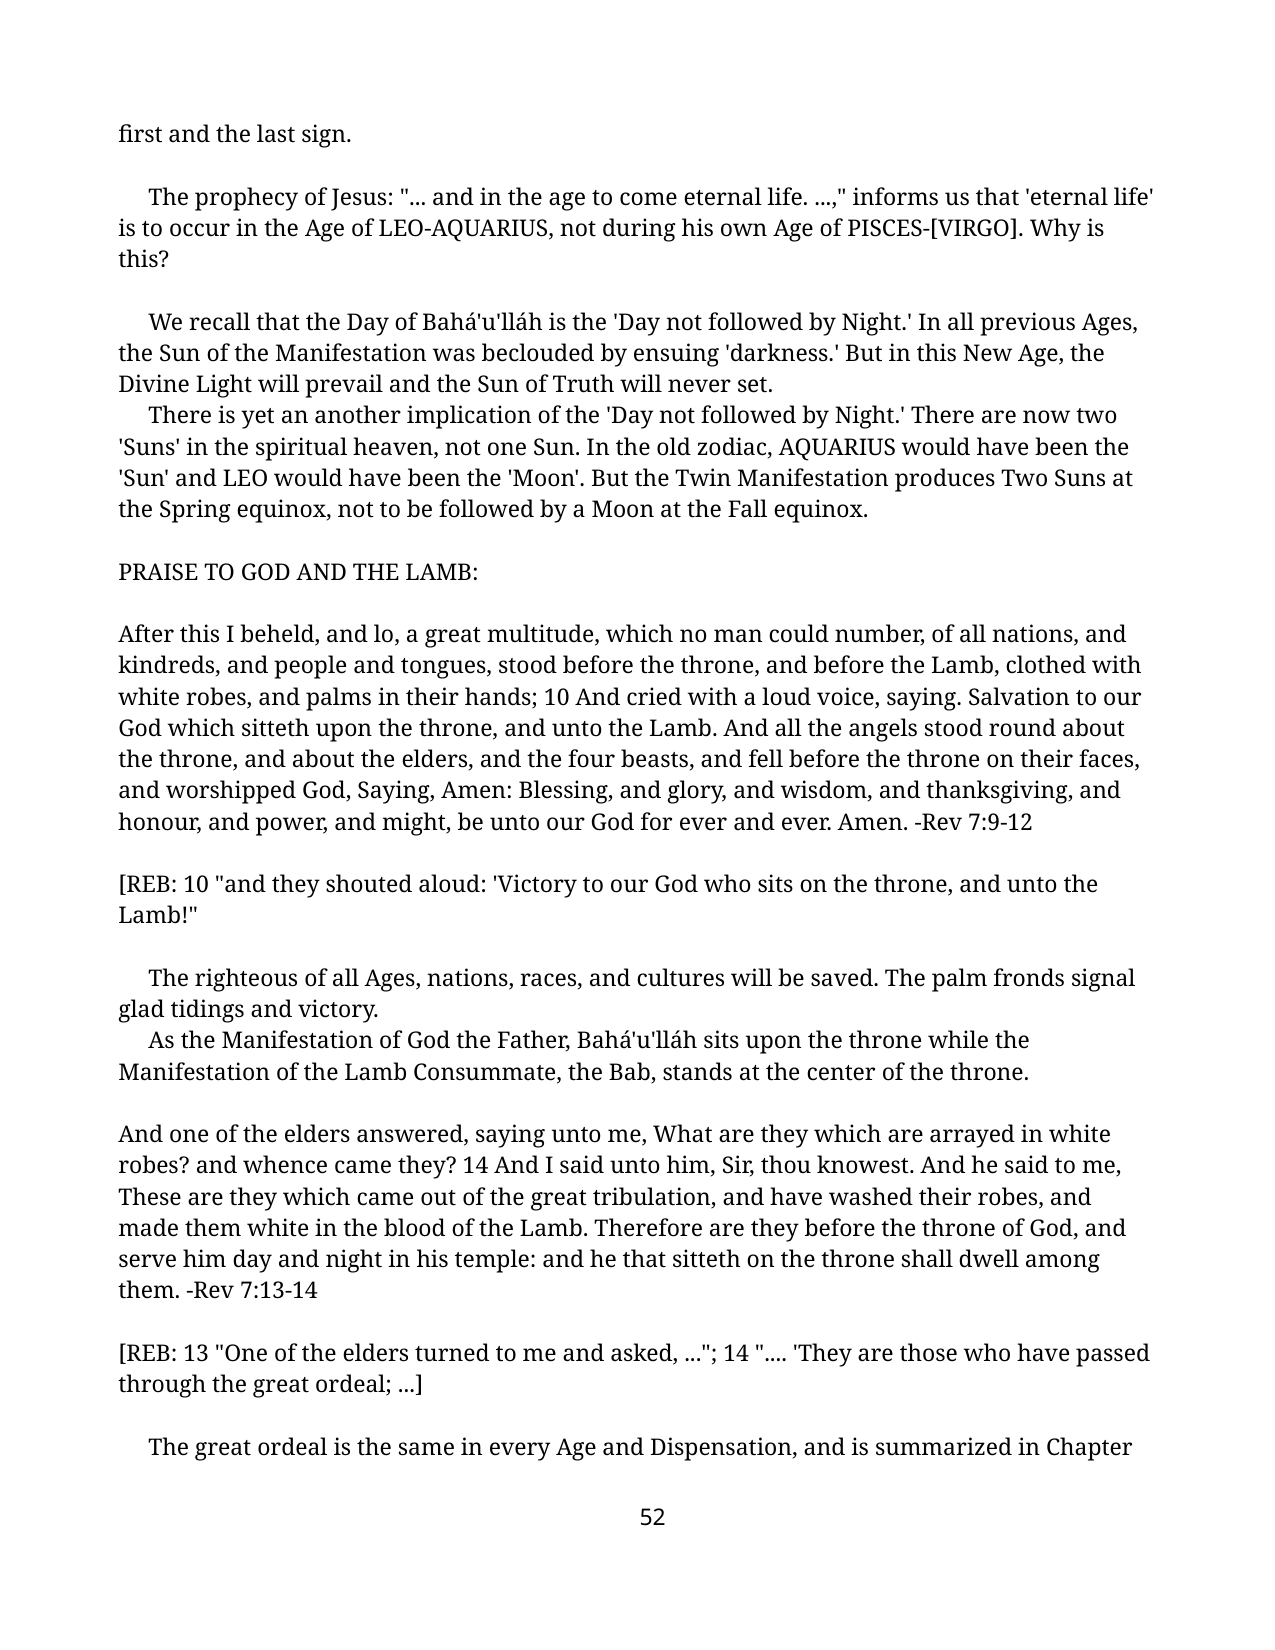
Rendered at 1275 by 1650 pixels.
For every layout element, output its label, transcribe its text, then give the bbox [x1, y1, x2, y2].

text As the Manifestation of God the Father, Bahá'u'lláh sits upon the throne while the Manifestation of the Lamb Consummate, the Bab, stands at the center of the throne. [118, 1024, 1157, 1087]
text The prophecy of Jesus: "... and in the age to come eternal life. ...," informs us that 'eternal life' is to occur in the Age of LEO-AQUARIUS, not during his own Age of PISCES-[VIRGO]. Why is this? [118, 181, 1157, 274]
text PRAISE TO GOD AND THE LAMB: [118, 556, 1157, 587]
text The great ordeal is the same in every Age and Dispensation, and is summarized in Chapter [118, 1431, 1157, 1462]
text And one of the elders answered, saying unto me, What are they which are arrayed in white robes? and whence came they? 14 And I said unto him, Sir, thou knowest. And he said to me, These are they which came out of the great tribulation, and have washed their robes, and made them white in the blood of the Lamb. Therefore are they before the throne of God, and serve him day and night in his temple: and he that sitteth on the throne shall dwell among them. -Rev 7:13-14 [118, 1118, 1157, 1306]
text [REB: 10 "and they shouted aloud: 'Victory to our God who sits on the throne, and unto the Lamb!" [118, 868, 1157, 931]
text We recall that the Day of Bahá'u'lláh is the 'Day not followed by Night.' In all previous Ages, the Sun of the Manifestation was beclouded by ensuing 'darkness.' But in this New Age, the Divine Light will prevail and the Sun of Truth will never set. [118, 306, 1157, 399]
text There is yet an another implication of the 'Day not followed by Night.' There are now two 'Suns' in the spiritual heaven, not one Sun. In the old zodiac, AQUARIUS would have been the 'Sun' and LEO would have been the 'Moon'. But the Twin Manifestation produces Two Suns at the Spring equinox, not to be followed by a Moon at the Fall equinox. [118, 399, 1157, 524]
text After this I beheld, and lo, a great multitude, which no man could number, of all nations, and kindreds, and people and tongues, stood before the throne, and before the Lamb, clothed with white robes, and palms in their hands; 10 And cried with a loud voice, saying. Salvation to our God which sitteth upon the throne, and unto the Lamb. And all the angels stood round about the throne, and about the elders, and the four beasts, and fell before the throne on their faces, and worshipped God, Saying, Amen: Blessing, and glory, and wisdom, and thanksgiving, and honour, and power, and might, be unto our God for ever and ever. Amen. -Rev 7:9-12 [118, 618, 1157, 837]
text [REB: 13 "One of the elders turned to me and asked, ..."; 14 ".... 'They are those who have passed through the great ordeal; ...] [118, 1337, 1157, 1399]
text The righteous of all Ages, nations, races, and cultures will be saved. The palm fronds signal glad tidings and victory. [118, 962, 1157, 1024]
text first and the last sign. [118, 118, 1157, 149]
